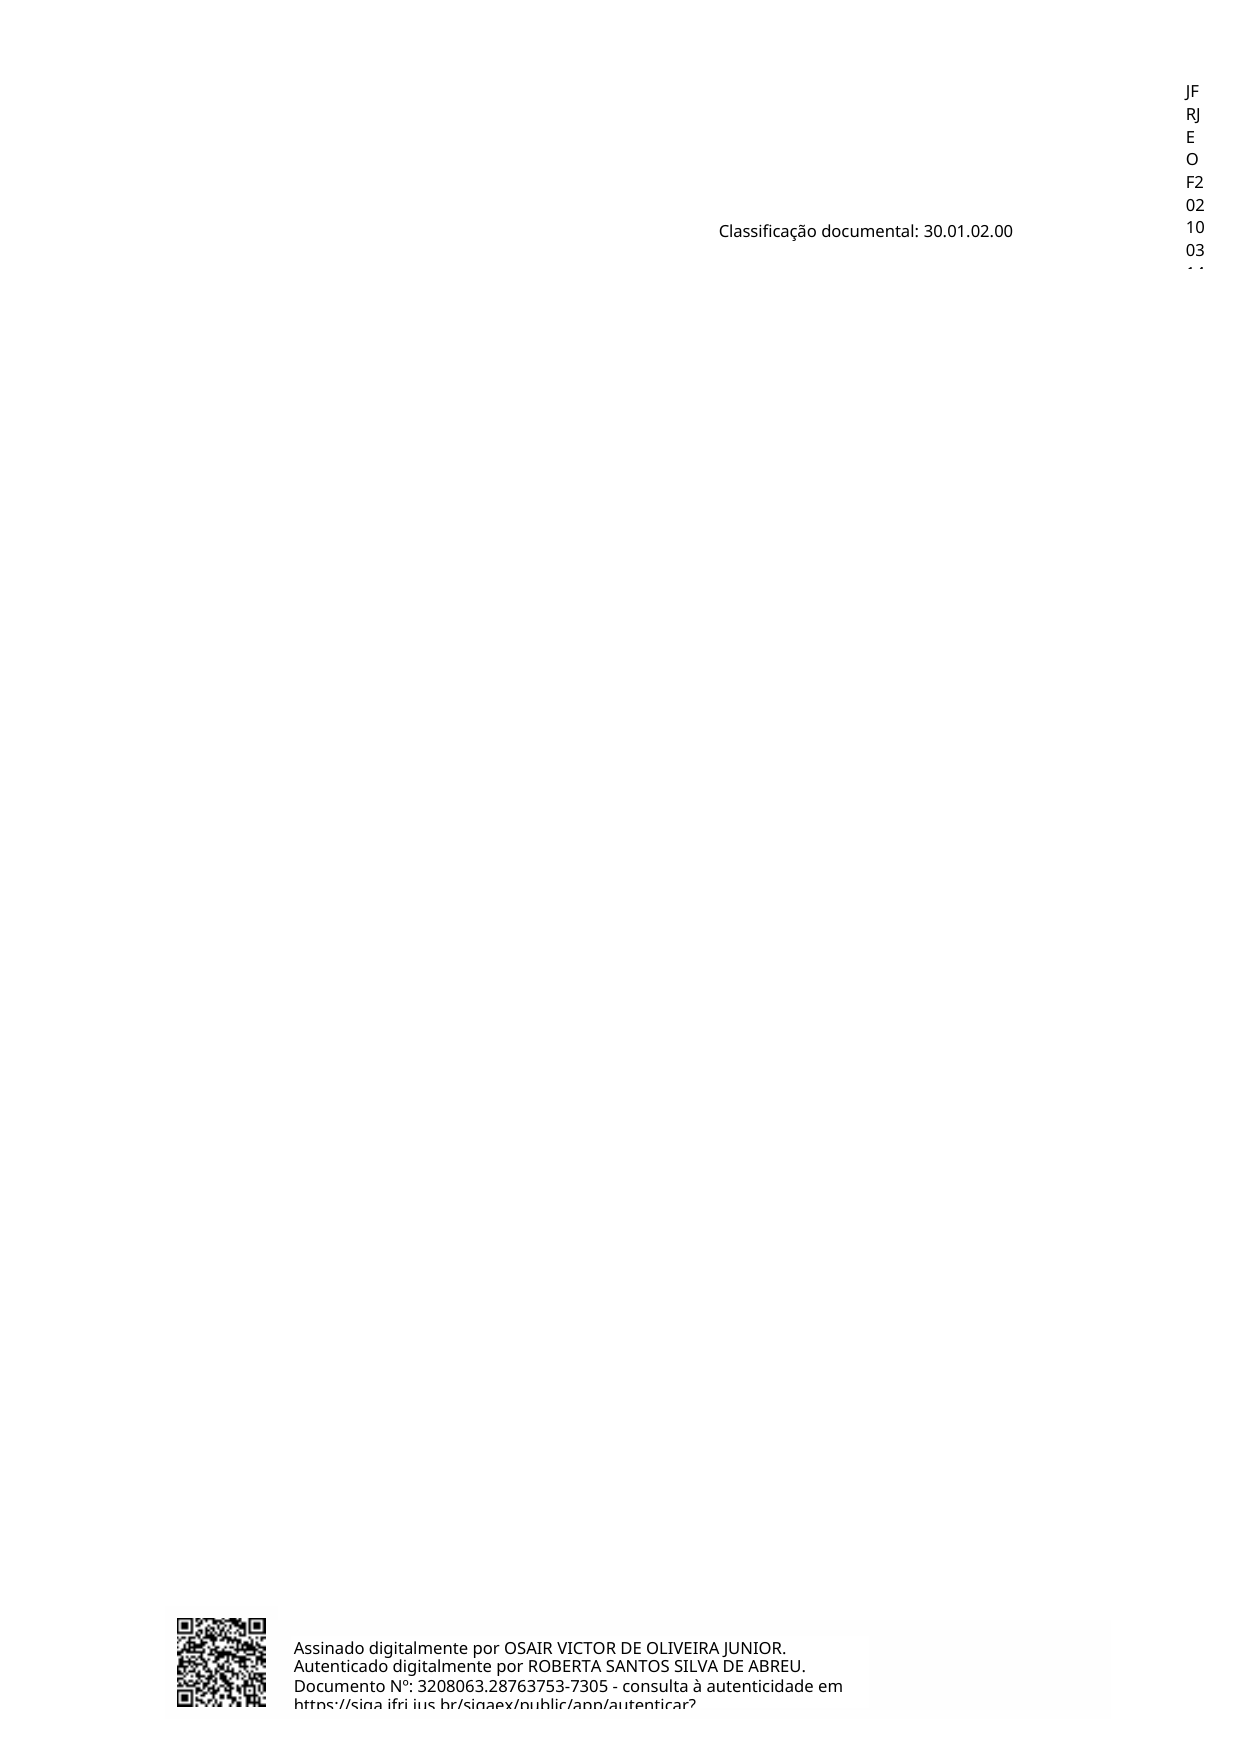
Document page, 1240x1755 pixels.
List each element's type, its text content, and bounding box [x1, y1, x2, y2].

text JFRJEOF202100314V01 [1186, 80, 1206, 269]
text Classificação documental: 30.01.02.00 [718, 78, 1206, 269]
